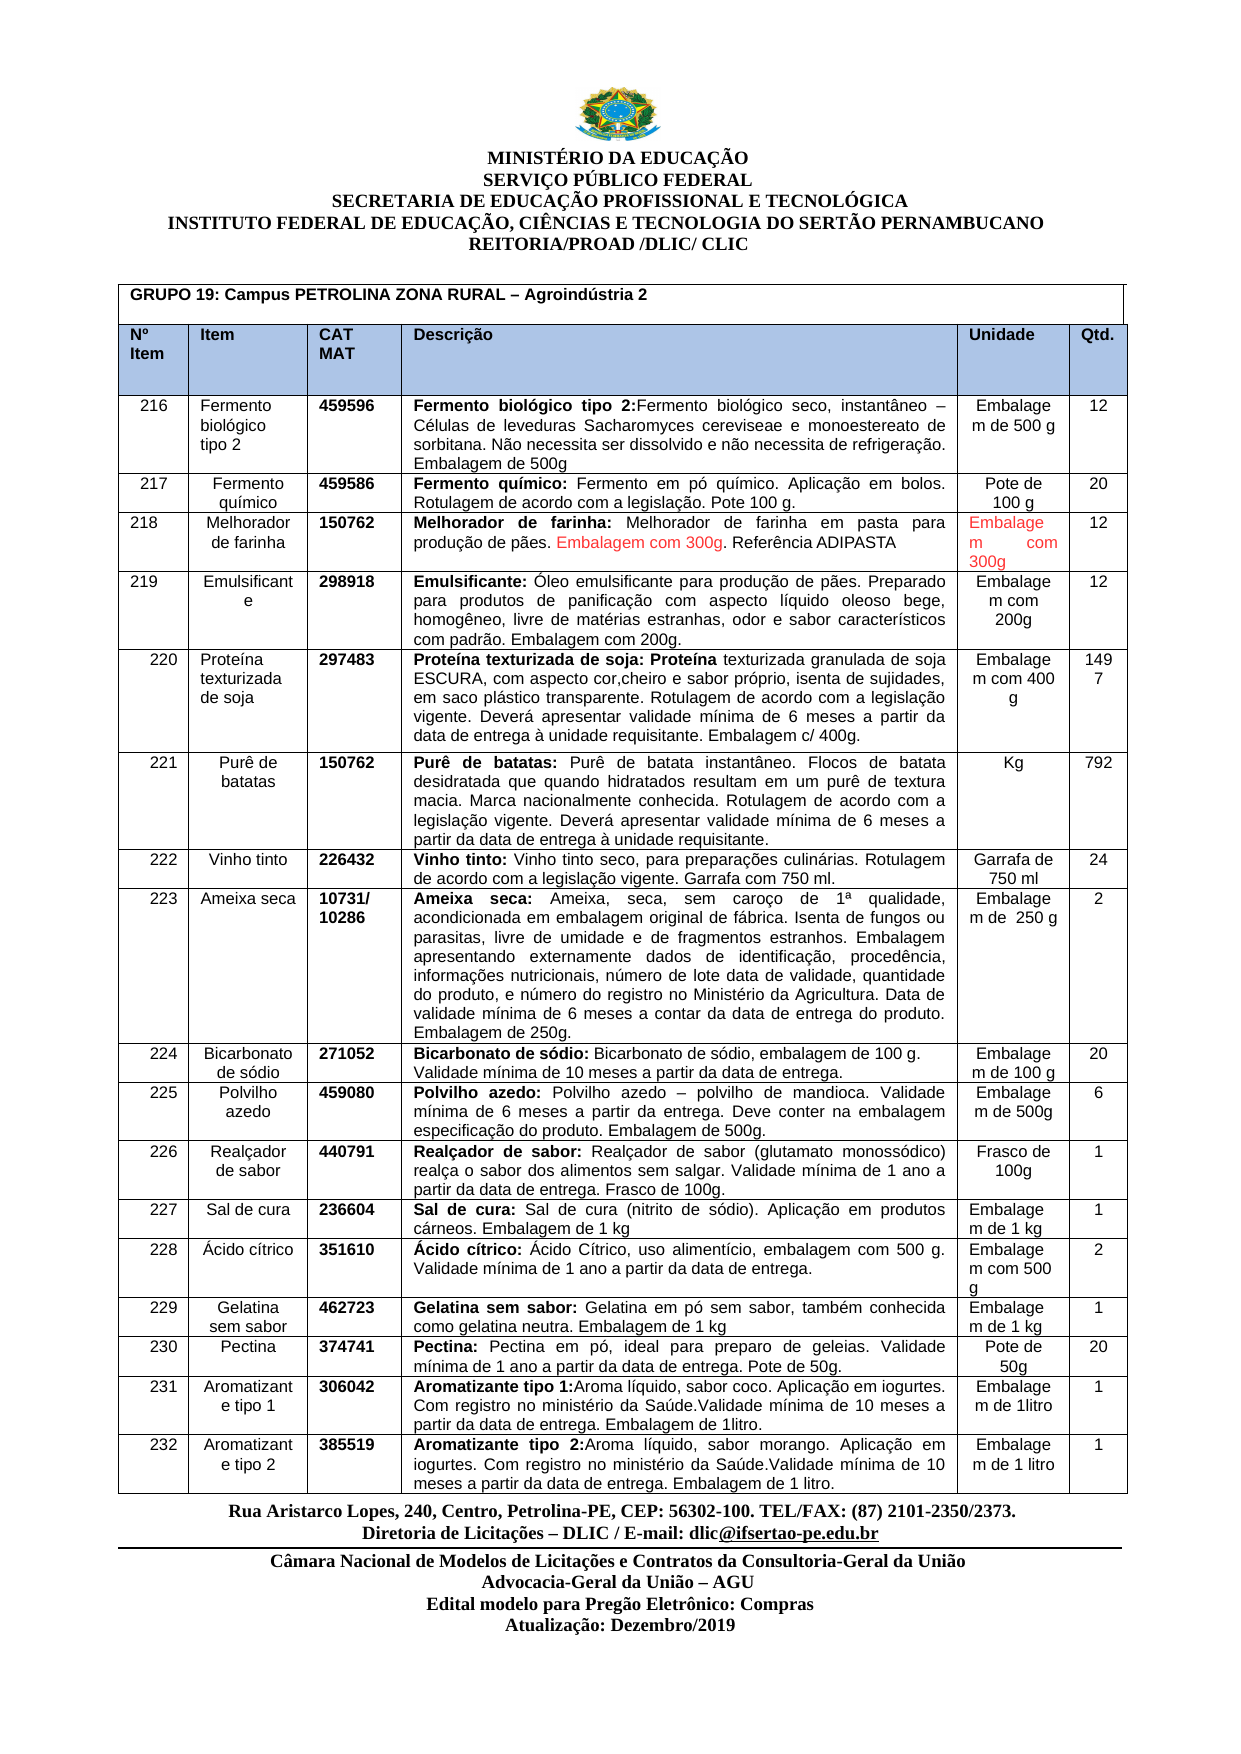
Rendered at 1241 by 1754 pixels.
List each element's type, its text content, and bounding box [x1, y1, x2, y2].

table_cell 12 [1070, 396, 1127, 473]
table_cell Vinho tinto [189, 850, 307, 888]
table_cell Melhorador de farinha [189, 513, 307, 571]
table_cell Fermento químico: Fermento em pó químico. Aplicação em bolos. Rotulagem de acordo com a legislação. Pote 100 g. [402, 474, 957, 512]
table_cell 231 [119, 1377, 188, 1434]
table_cell Embalagem de 100 g [958, 1044, 1069, 1082]
table_cell 232 [119, 1435, 188, 1493]
table_cell 1 [1070, 1141, 1127, 1199]
table_cell 220 [119, 650, 188, 752]
table_cell Embalagem de 250 g [958, 889, 1069, 1042]
table_cell 216 [119, 396, 188, 473]
table_cell 226 [119, 1141, 188, 1199]
table_cell 440791 [308, 1141, 401, 1199]
table_cell Item [189, 325, 307, 395]
table_cell 297483 [308, 650, 401, 752]
table_cell Sal de cura: Sal de cura (nitrito de sódio). Aplicação em produtos cárneos. Embalagem de 1 kg [402, 1200, 957, 1238]
table_cell 2 [1070, 889, 1127, 1042]
table_cell 221 [119, 753, 188, 849]
table_cell Vinho tinto: Vinho tinto seco, para preparações culinárias. Rotulagem de acordo com a legislação vigente. Garrafa com 750 ml. [402, 850, 957, 888]
table_cell 1 [1070, 1200, 1127, 1238]
table_cell 306042 [308, 1377, 401, 1434]
table_cell Pectina [189, 1337, 307, 1376]
table_cell Emulsificante: Óleo emulsificante para produção de pães. Preparado para produtos de panificação com aspecto líquido oleoso bege, homogêneo, livre de matérias estranhas, odor e sabor característicos com padrão. Embalagem com 200g. [402, 572, 957, 648]
table_cell Aromatizante tipo 2 [189, 1435, 307, 1493]
table_cell 150762 [308, 753, 401, 849]
table_cell Kg [958, 753, 1069, 849]
table_cell Purê de batatas: Purê de batata instantâneo. Flocos de batata desidratada que quando hidratados resultam em um purê de textura macia. Marca nacionalmente conhecida. Rotulagem de acordo com a legislação vigente. Deverá apresentar validade mínima de 6 meses a partir da data de entrega à unidade requisitante. [402, 753, 957, 849]
table_cell 218 [119, 513, 188, 571]
table_cell 271052 [308, 1044, 401, 1082]
table_cell 226432 [308, 850, 401, 888]
table_cell Ameixa seca: Ameixa, seca, sem caroço de 1ª qualidade, acondicionada em embalagem original de fábrica. Isenta de fungos ou parasitas, livre de umidade e de fragmentos estranhos. Embalagem apresentando externamente dados de identificação, procedência, informações nutricionais, número de lote data de validade, quantidade do produto, e número do registro no Ministério da Agricultura. Data de validade mínima de 6 meses a contar da data de entrega do produto. Embalagem de 250g. [402, 889, 957, 1042]
table_cell 351610 [308, 1239, 401, 1297]
table_cell Garrafa de 750 ml [958, 850, 1069, 888]
table_cell CAT MAT [308, 325, 401, 395]
table_cell Embalagem com 300g [958, 513, 1069, 571]
table_cell 217 [119, 474, 188, 512]
table_cell 374741 [308, 1337, 401, 1376]
table_cell Fermento biológico tipo 2 [189, 396, 307, 473]
table_cell Realçador de sabor [189, 1141, 307, 1199]
table_cell 10731/ 10286 [308, 889, 401, 1042]
table_cell 222 [119, 850, 188, 888]
table_cell Pectina: Pectina em pó, ideal para preparo de geleias. Validade mínima de 1 ano a partir da data de entrega. Pote de 50g. [402, 1337, 957, 1376]
table_cell 462723 [308, 1298, 401, 1336]
table_cell Nº Item [119, 325, 188, 395]
table_cell 230 [119, 1337, 188, 1376]
table_cell Aromatizante tipo 1:Aroma líquido, sabor coco. Aplicação em iogurtes. Com registro no ministério da Saúde.Validade mínima de 10 meses a partir da data de entrega. Embalagem de 1litro. [402, 1377, 957, 1434]
table_cell Embalagem com 400 g [958, 650, 1069, 752]
picture [575, 87, 661, 141]
table_cell Purê de batatas [189, 753, 307, 849]
table_cell Embalagem com 500 g [958, 1239, 1069, 1297]
table_cell Embalagem de 1litro [958, 1377, 1069, 1434]
table_cell 20 [1070, 1044, 1127, 1082]
table_cell Descrição [402, 325, 957, 395]
table_cell Proteína texturizada de soja: Proteína texturizada granulada de soja ESCURA, com aspecto cor,cheiro e sabor próprio, isenta de sujidades, em saco plástico transparente. Rotulagem de acordo com a legislação vigente. Deverá apresentar validade mínima de 6 meses a partir da data de entrega à unidade requisitante. Embalagem c/ 400g. [402, 650, 957, 752]
table_cell Melhorador de farinha: Melhorador de farinha em pasta para produção de pães. Embalagem com 300g. Referência ADIPASTA [402, 513, 957, 571]
table_cell 1 [1070, 1435, 1127, 1493]
table_cell 6 [1070, 1083, 1127, 1140]
table_cell Ácido cítrico: Ácido Cítrico, uso alimentício, embalagem com 500 g. Validade mínima de 1 ano a partir da data de entrega. [402, 1239, 957, 1297]
table_cell Emulsificante [189, 572, 307, 648]
table_cell 225 [119, 1083, 188, 1140]
table_cell Ácido cítrico [189, 1239, 307, 1297]
table_cell Gelatina sem sabor: Gelatina em pó sem sabor, também conhecida como gelatina neutra. Embalagem de 1 kg [402, 1298, 957, 1336]
table_cell 2 [1070, 1239, 1127, 1297]
table_cell Polvilho azedo: Polvilho azedo – polvilho de mandioca. Validade mínima de 6 meses a partir da entrega. Deve conter na embalagem especificação do produto. Embalagem de 500g. [402, 1083, 957, 1140]
table_cell Embalagem de 500 g [958, 396, 1069, 473]
table_cell Bicarbonato de sódio: Bicarbonato de sódio, embalagem de 100 g. Validade mínima de 10 meses a partir da data de entrega. [402, 1044, 957, 1082]
table_cell 385519 [308, 1435, 401, 1493]
table_cell Sal de cura [189, 1200, 307, 1238]
table_cell 20 [1070, 474, 1127, 512]
table_cell Qtd. [1070, 325, 1127, 395]
table_cell Embalagem de 1 kg [958, 1298, 1069, 1336]
table_cell Realçador de sabor: Realçador de sabor (glutamato monossódico) realça o sabor dos alimentos sem salgar. Validade mínima de 1 ano a partir da data de entrega. Frasco de 100g. [402, 1141, 957, 1199]
table_cell 1 [1070, 1298, 1127, 1336]
table_cell 1 [1070, 1377, 1127, 1434]
table_cell Proteína texturizada de soja [189, 650, 307, 752]
table_cell 223 [119, 889, 188, 1042]
table_cell Fermento químico [189, 474, 307, 512]
table_cell 298918 [308, 572, 401, 648]
table_cell 24 [1070, 850, 1127, 888]
table_cell Embalagem de 1 kg [958, 1200, 1069, 1238]
table_cell Pote de 50g [958, 1337, 1069, 1376]
table_cell Embalagem de 1 litro [958, 1435, 1069, 1493]
table_cell 459586 [308, 474, 401, 512]
table_cell 150762 [308, 513, 401, 571]
table_cell Aromatizante tipo 2:Aroma líquido, sabor morango. Aplicação em iogurtes. Com registro no ministério da Saúde.Validade mínima de 10 meses a partir da data de entrega. Embalagem de 1 litro. [402, 1435, 957, 1493]
table_cell Polvilho azedo [189, 1083, 307, 1140]
table_cell 227 [119, 1200, 188, 1238]
table_cell 219 [119, 572, 188, 648]
table_cell 224 [119, 1044, 188, 1082]
table_cell Bicarbonato de sódio [189, 1044, 307, 1082]
table_cell 229 [119, 1298, 188, 1336]
table_cell Gelatina sem sabor [189, 1298, 307, 1336]
table_cell Pote de 100 g [958, 474, 1069, 512]
table_header GRUPO 19: Campus PETROLINA ZONA RURAL – Agroindústria 2 [119, 285, 1123, 323]
table_cell Ameixa seca [189, 889, 307, 1042]
table_cell 459080 [308, 1083, 401, 1140]
table_cell Unidade [958, 325, 1069, 395]
table_cell 12 [1070, 572, 1127, 648]
table_cell Aromatizante tipo 1 [189, 1377, 307, 1434]
table_cell 792 [1070, 753, 1127, 849]
table_cell 12 [1070, 513, 1127, 571]
table_cell Fermento biológico tipo 2:Fermento biológico seco, instantâneo – Células de leveduras Sacharomyces cereviseae e monoestereato de sorbitana. Não necessita ser dissolvido e não necessita de refrigeração. Embalagem de 500g [402, 396, 957, 473]
table_cell Frasco de 100g [958, 1141, 1069, 1199]
table_cell 20 [1070, 1337, 1127, 1376]
table_cell 236604 [308, 1200, 401, 1238]
table_cell Embalagem de 500g [958, 1083, 1069, 1140]
table_cell 1497 [1070, 650, 1127, 752]
table_cell 459596 [308, 396, 401, 473]
table_cell Embalagem com 200g [958, 572, 1069, 648]
table_cell 228 [119, 1239, 188, 1297]
